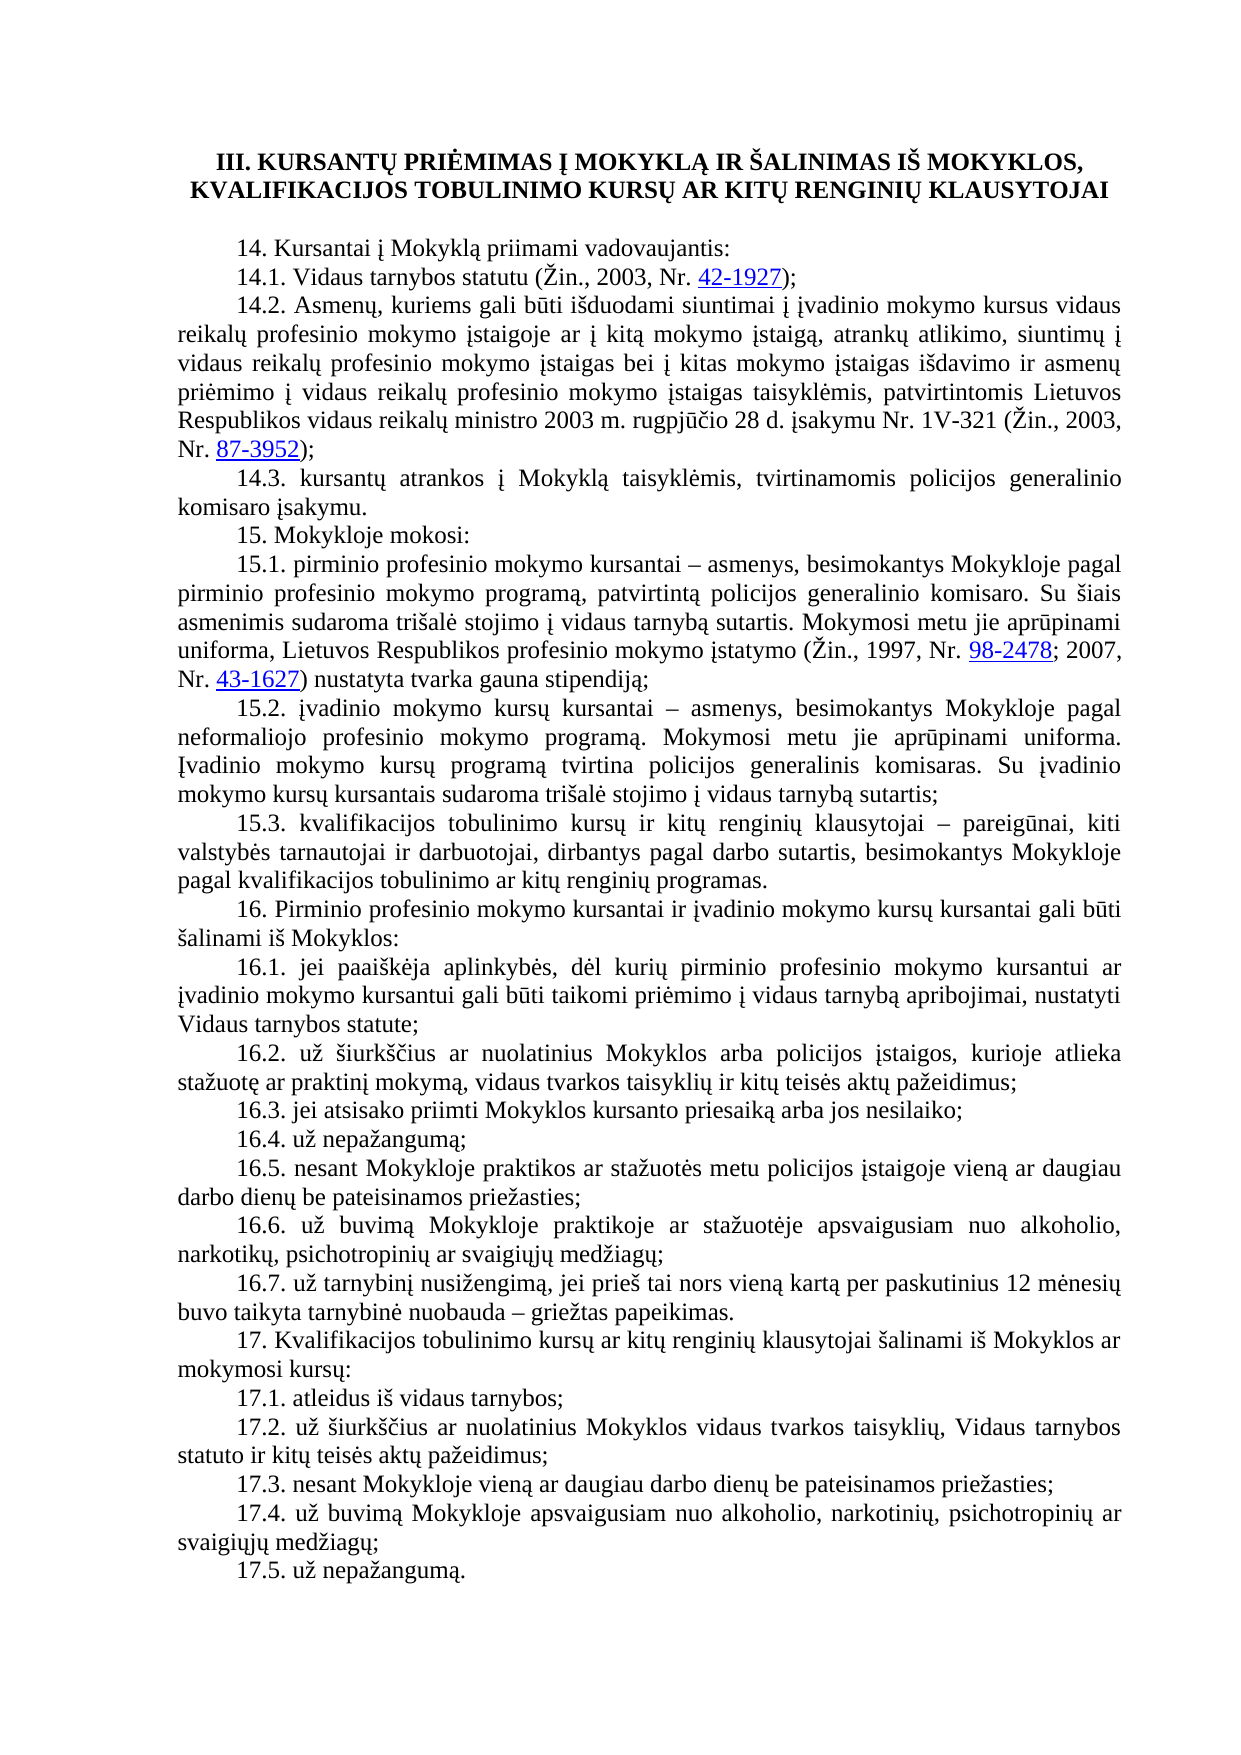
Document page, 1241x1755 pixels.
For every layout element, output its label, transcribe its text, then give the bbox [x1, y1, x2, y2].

text 16.3. jei atsisako priimti Mokyklos kursanto priesaiką arba jos nesilaiko; [177, 1096, 1122, 1124]
text 17.2. už šiurkščius ar nuolatinius Mokyklos vidaus tvarkos taisyklių, Vidaus tarnybos statuto ir kitų teisės aktų pažeidimus; [177, 1412, 1122, 1469]
text 17.5. už nepažangumą. [177, 1556, 1122, 1584]
text 17. Kvalifikacijos tobulinimo kursų ar kitų renginių klausytojai šalinami iš Mokyklos ar mokymosi kursų: [177, 1326, 1122, 1383]
text 16.1. jei paaiškėja aplinkybės, dėl kurių pirminio profesinio mokymo kursantui ar įvadinio mokymo kursantui gali būti taikomi priėmimo į vidaus tarnybą apribojimai, nustatyti Vidaus tarnybos statute; [177, 952, 1122, 1038]
text 14.2. Asmenų, kuriems gali būti išduodami siuntimai į įvadinio mokymo kursus vidaus reikalų profesinio mokymo įstaigoje ar į kitą mokymo įstaigą, atrankų atlikimo, siuntimų į vidaus reikalų profesinio mokymo įstaigas bei į kitas mokymo įstaigas išdavimo ir asmenų priėmimo į vidaus reikalų profesinio mokymo įstaigas taisyklėmis, patvirtintomis Lietuvos Respublikos vidaus reikalų ministro 2003 m. rugpjūčio 28 d. įsakymu Nr. 1V-321 (Žin., 2003, Nr. 87-3952); [177, 291, 1122, 463]
text 15.3. kvalifikacijos tobulinimo kursų ir kitų renginių klausytojai – pareigūnai, kiti valstybės tarnautojai ir darbuotojai, dirbantys pagal darbo sutartis, besimokantys Mokykloje pagal kvalifikacijos tobulinimo ar kitų renginių programas. [177, 808, 1122, 894]
text 14. Kursantai į Mokyklą priimami vadovaujantis: [177, 233, 1122, 262]
text 14.3. kursantų atrankos į Mokyklą taisyklėmis, tvirtinamomis policijos generalinio komisaro įsakymu. [177, 463, 1122, 521]
text 16.6. už buvimą Mokykloje praktikoje ar stažuotėje apsvaigusiam nuo alkoholio, narkotikų, psichotropinių ar svaigiųjų medžiagų; [177, 1211, 1122, 1268]
text 17.3. nesant Mokykloje vieną ar daugiau darbo dienų be pateisinamos priežasties; [177, 1469, 1122, 1498]
text 16. Pirminio profesinio mokymo kursantai ir įvadinio mokymo kursų kursantai gali būti šalinami iš Mokyklos: [177, 894, 1122, 952]
text 16.4. už nepažangumą; [177, 1124, 1122, 1153]
text 16.7. už tarnybinį nusižengimą, jei prieš tai nors vieną kartą per paskutinius 12 mėnesių buvo taikyta tarnybinė nuobauda – griežtas papeikimas. [177, 1268, 1122, 1326]
text 17.4. už buvimą Mokykloje apsvaigusiam nuo alkoholio, narkotinių, psichotropinių ar svaigiųjų medžiagų; [177, 1498, 1122, 1556]
text 16.2. už šiurkščius ar nuolatinius Mokyklos arba policijos įstaigos, kurioje atlieka stažuotę ar praktinį mokymą, vidaus tvarkos taisyklių ir kitų teisės aktų pažeidimus; [177, 1038, 1122, 1096]
text 14.1. Vidaus tarnybos statutu (Žin., 2003, Nr. 42-1927); [177, 262, 1122, 291]
text 15.2. įvadinio mokymo kursų kursantai – asmenys, besimokantys Mokykloje pagal neformaliojo profesinio mokymo programą. Mokymosi metu jie aprūpinami uniforma. Įvadinio mokymo kursų programą tvirtina policijos generalinis komisaras. Su įvadinio mokymo kursų kursantais sudaroma trišalė stojimo į vidaus tarnybą sutartis; [177, 693, 1122, 808]
text 15. Mokykloje mokosi: [177, 521, 1122, 549]
text 16.5. nesant Mokykloje praktikos ar stažuotės metu policijos įstaigoje vieną ar daugiau darbo dienų be pateisinamos priežasties; [177, 1153, 1122, 1211]
text III. KURSANTŲ PRIĖMIMAS Į MOKYKLĄ IR ŠALINIMAS IŠ MOKYKLOS, KVALIFIKACIJOS TOBULINIMO KURSŲ AR KITŲ RENGINIŲ KLAUSYTOJAI [177, 147, 1122, 204]
text 17.1. atleidus iš vidaus tarnybos; [177, 1383, 1122, 1412]
text 15.1. pirminio profesinio mokymo kursantai – asmenys, besimokantys Mokykloje pagal pirminio profesinio mokymo programą, patvirtintą policijos generalinio komisaro. Su šiais asmenimis sudaroma trišalė stojimo į vidaus tarnybą sutartis. Mokymosi metu jie aprūpinami uniforma, Lietuvos Respublikos profesinio mokymo įstatymo (Žin., 1997, Nr. 98-2478; 2007, Nr. 43-1627) nustatyta tvarka gauna stipendiją; [177, 549, 1122, 693]
